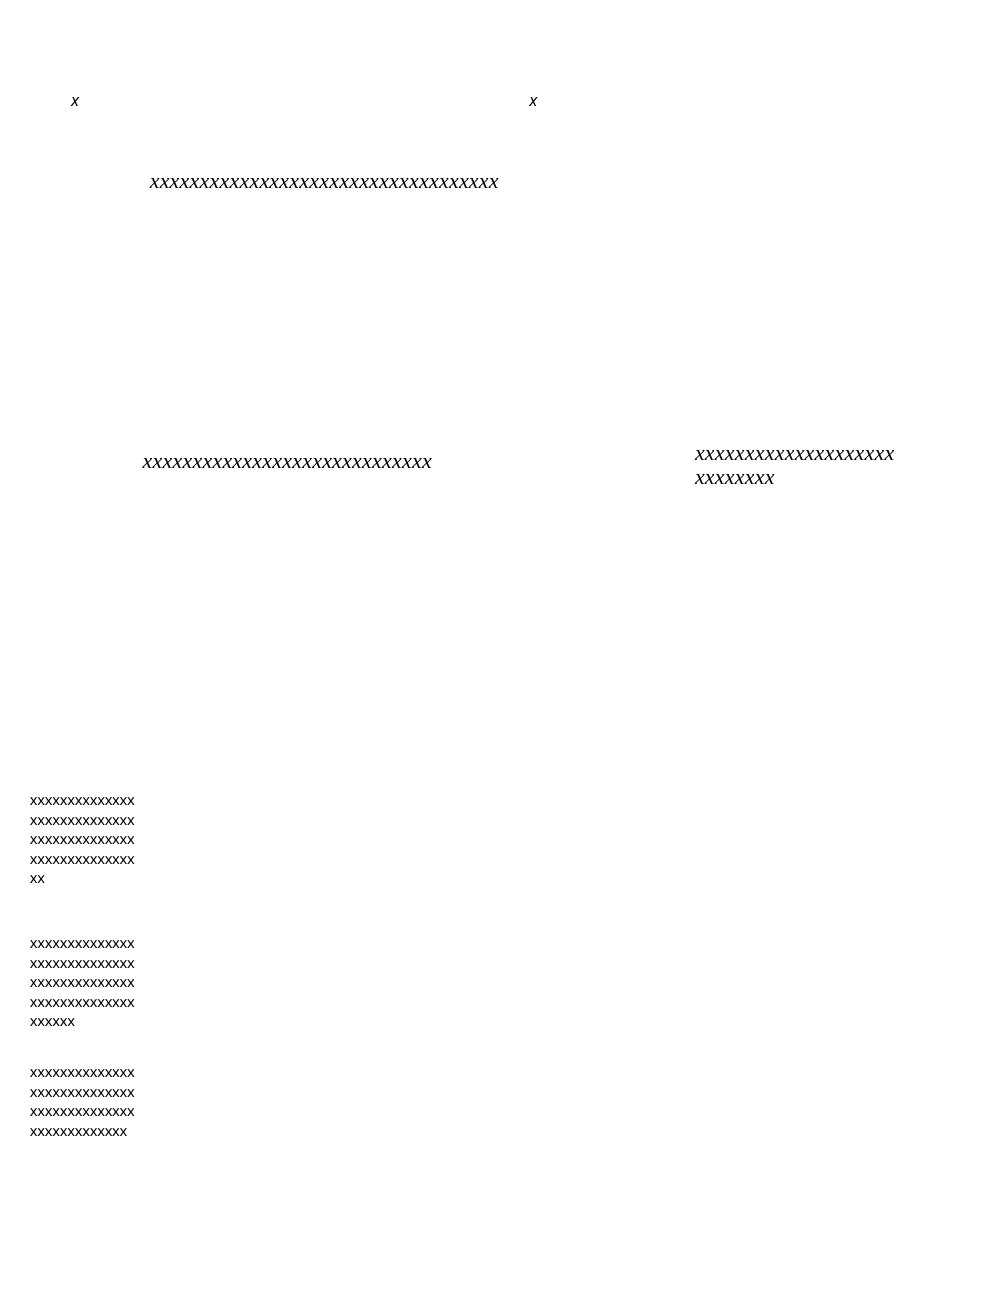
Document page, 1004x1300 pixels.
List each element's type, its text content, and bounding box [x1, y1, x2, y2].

text xxxxxxxxxxxxxxxxxxxxxxxxxxxxxxxxxxx [149, 169, 899, 193]
text xxxxxxxxxxxxxxxxxxxxxxxxxxxxx [142, 449, 674, 473]
text xxxxxxxxxxxxxxxxxxxxxxxxxxxxxxxxxxxxxxxxxxxxxxxxxxxxxxxxxx [29, 790, 136, 888]
text xxxxxxxxxxxxxxxxxxxxxxxxxxxx [695, 441, 899, 489]
text xxxxxxxxxxxxxxxxxxxxxxxxxxxxxxxxxxxxxxxxxxxxxxxxxxxxxxxxxxxxxx [29, 933, 136, 1031]
text xxxxxxxxxxxxxxxxxxxxxxxxxxxxxxxxxxxxxxxxxxxxxxxxxxxxxxx [29, 1062, 136, 1140]
